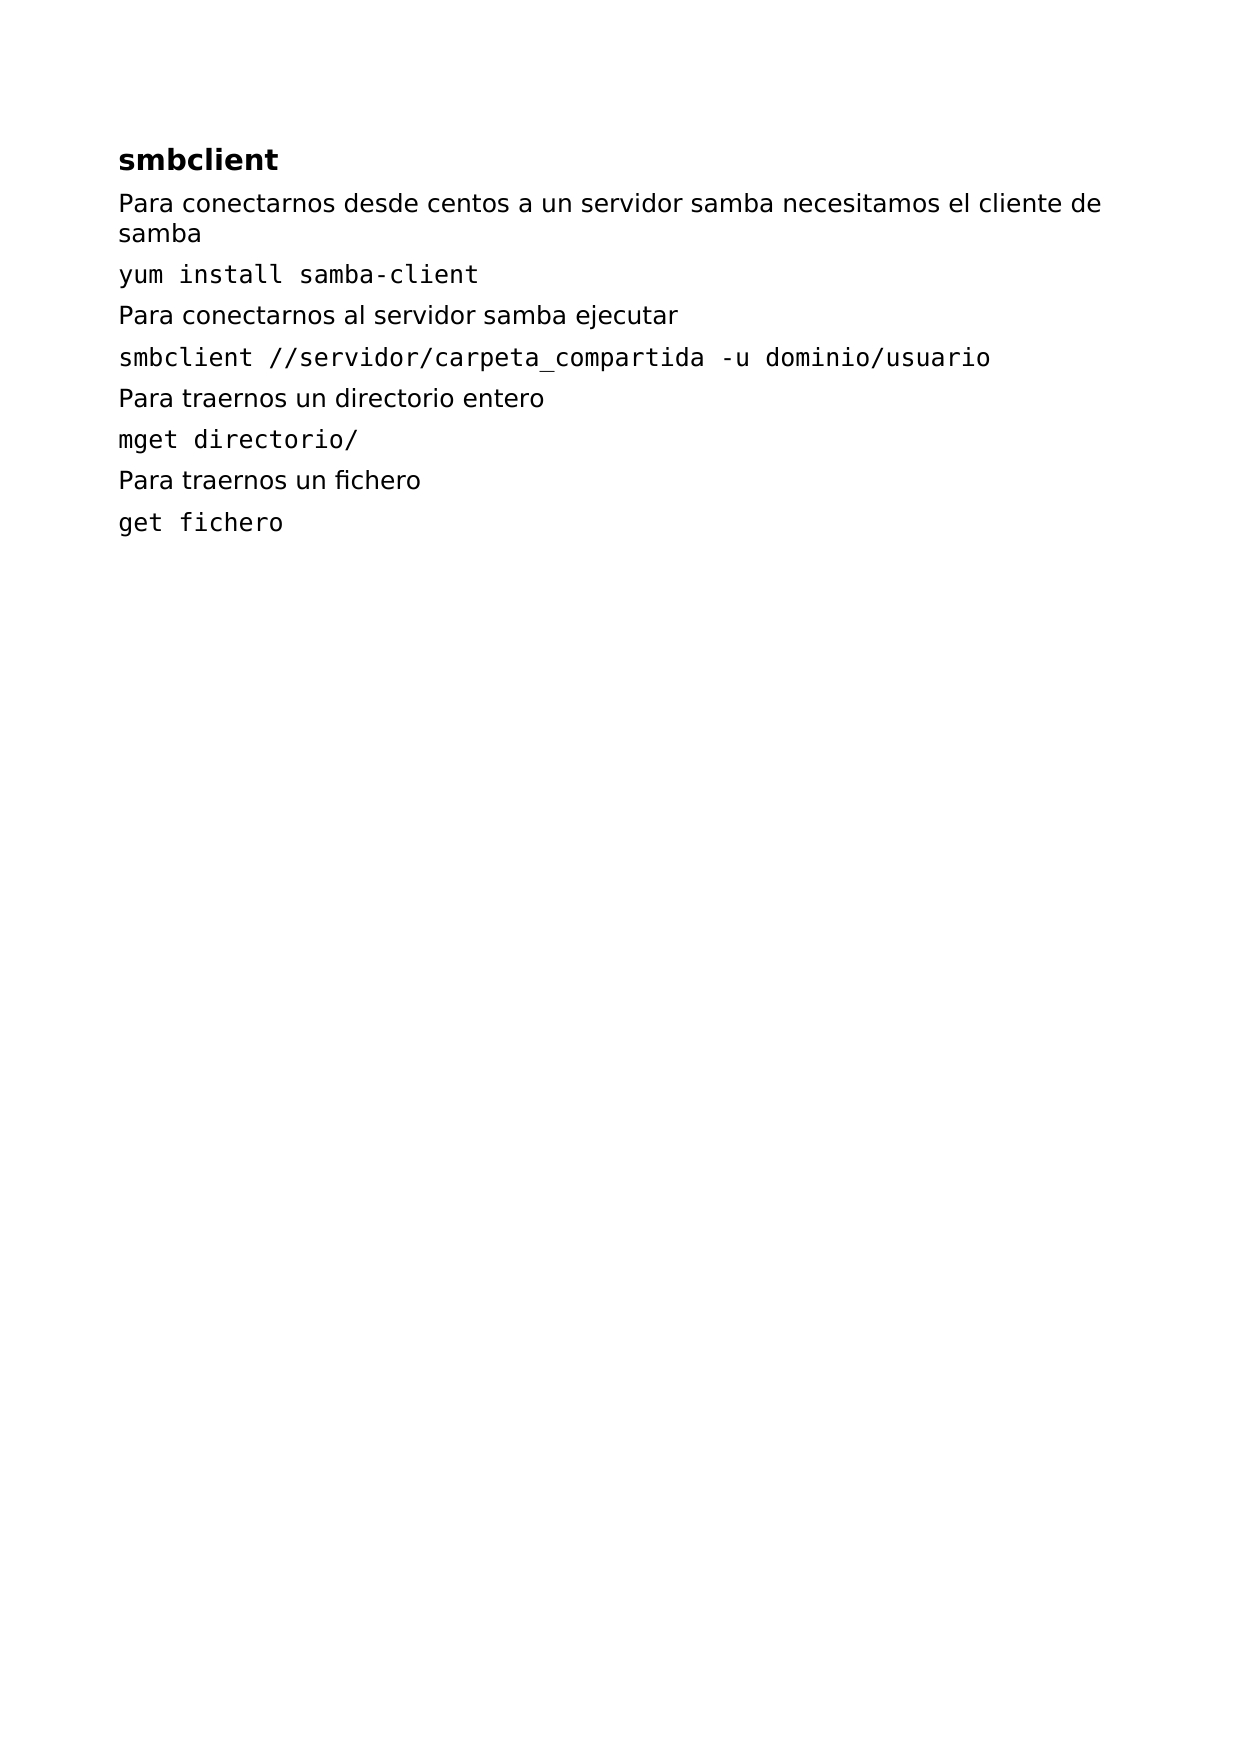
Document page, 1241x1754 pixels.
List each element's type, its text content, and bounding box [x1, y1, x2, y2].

text yum install samba-client [118, 260, 1122, 289]
text Para traernos un directorio entero [118, 384, 1122, 413]
text mget directorio/ [118, 426, 1122, 455]
text smbclient //servidor/carpeta_compartida -u dominio/usuario [118, 343, 1122, 372]
text Para conectarnos al servidor samba ejecutar [118, 301, 1122, 331]
text Para conectarnos desde centos a un servidor samba necesitamos el cliente de samba [118, 189, 1122, 248]
subtitle smbclient [118, 143, 1122, 177]
text Para traernos un fichero [118, 467, 1122, 496]
text get fichero [118, 508, 1122, 537]
